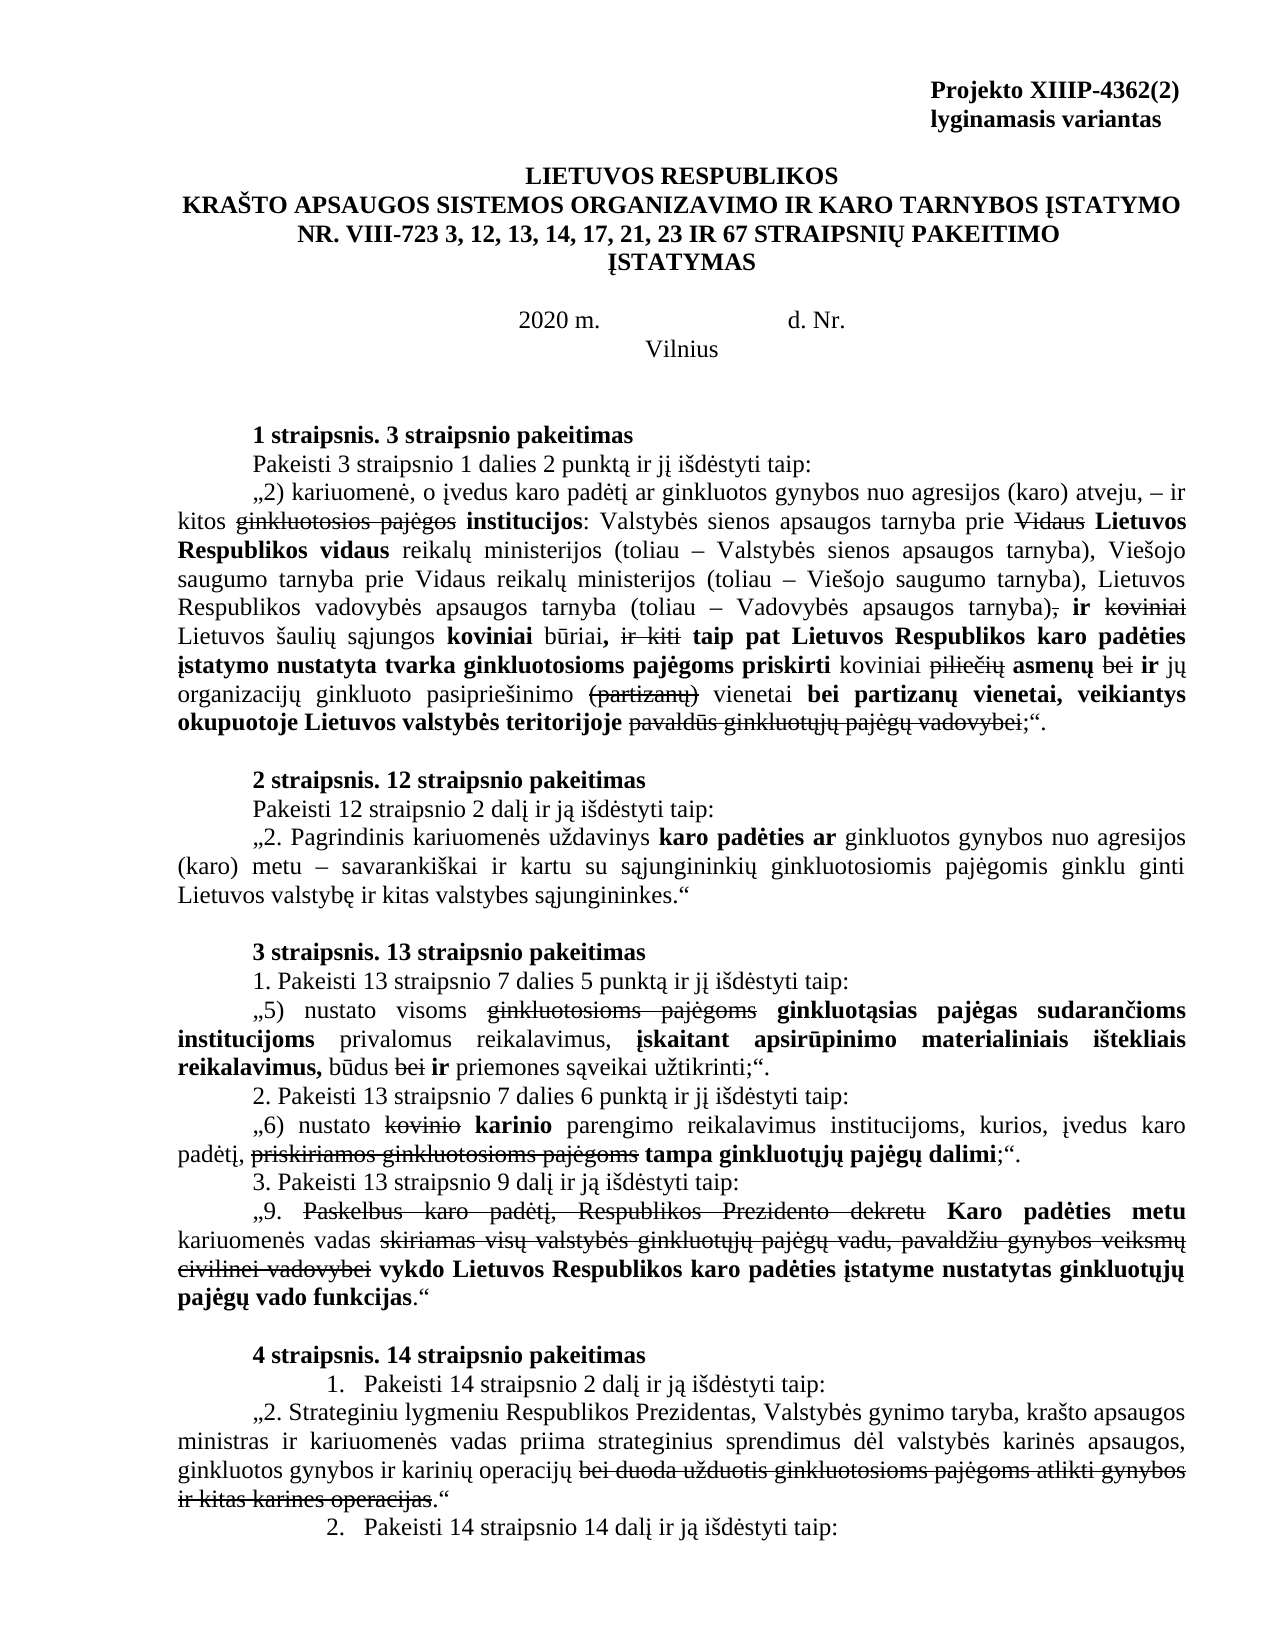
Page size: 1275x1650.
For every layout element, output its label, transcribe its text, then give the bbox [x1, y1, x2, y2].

text 1 straipsnis. 3 straipsnio pakeitimas [177, 420, 1186, 449]
list Pakeisti 14 straipsnio 14 dalį ir ją išdėstyti taip: [251, 1512, 1186, 1541]
text „2) kariuomenė, o įvedus karo padėtį ar ginkluotos gynybos nuo agresijos (karo) atveju, – ir kitos ginkluotosios pajėgos institucijos: Valstybės sienos apsaugos tarnyba prie Vidaus Lietuvos Respublikos vidaus reikalų ministerijos (toliau – Valstybės sienos apsaugos tarnyba), Viešojo saugumo tarnyba prie Vidaus reikalų ministerijos (toliau – Viešojo saugumo tarnyba), Lietuvos Respublikos vadovybės apsaugos tarnyba (toliau – Vadovybės apsaugos tarnyba), ir koviniai Lietuvos šaulių sąjungos koviniai būriai, ir kiti taip pat Lietuvos Respublikos karo padėties įstatymo nustatyta tvarka ginkluotosioms pajėgoms priskirti koviniai piliečių asmenų bei ir jų organizacijų ginkluoto pasipriešinimo (partizanų) vienetai bei partizanų vienetai, veikiantys okupuotoje Lietuvos valstybės teritorijoje pavaldūs ginkluotųjų pajėgų vadovybei;“. [177, 477, 1186, 736]
text Pakeisti 12 straipsnio 2 dalį ir ją išdėstyti taip: [177, 794, 1186, 822]
text Vilnius [177, 334, 1186, 362]
text „6) nustato kovinio karinio parengimo reikalavimus institucijoms, kurios, įvedus karo padėtį, priskiriamos ginkluotosioms pajėgoms tampa ginkluotųjų pajėgų dalimi;“. [177, 1110, 1186, 1167]
text 4 straipsnis. 14 straipsnio pakeitimas [177, 1340, 1186, 1369]
text 2020 m. d. Nr. [177, 305, 1186, 334]
text Projekto XIIIP-4362(2) [930, 75, 1186, 104]
text 1. Pakeisti 13 straipsnio 7 dalies 5 punktą ir jį išdėstyti taip: [177, 966, 1186, 995]
text 2. Pakeisti 13 straipsnio 7 dalies 6 punktą ir jį išdėstyti taip: [177, 1081, 1186, 1110]
text LIETUVOS RESPUBLIKOS [177, 161, 1186, 190]
text ĮSTATYMAS [177, 247, 1186, 276]
text 2 straipsnis. 12 straipsnio pakeitimas [177, 765, 1186, 794]
text KRAŠTO APSAUGOS SISTEMOS ORGANIZAVIMO IR KARO TARNYBOS ĮSTATYMO NR. VIII-723 3, 12, 13, 14, 17, 21, 23 IR 67 STRAIPSNIŲ PAKEITIMO [177, 190, 1186, 247]
list Pakeisti 14 straipsnio 2 dalį ir ją išdėstyti taip: [251, 1369, 1186, 1397]
text „2. Strateginiu lygmeniu Respublikos Prezidentas, Valstybės gynimo taryba, krašto apsaugos ministras ir kariuomenės vadas priima strateginius sprendimus dėl valstybės karinės apsaugos, ginkluotos gynybos ir karinių operacijų bei duoda užduotis ginkluotosioms pajėgoms atlikti gynybos ir kitas karines operacijas.“ [177, 1397, 1186, 1512]
text „2. Pagrindinis kariuomenės uždavinys karo padėties ar ginkluotos gynybos nuo agresijos (karo) metu – savarankiškai ir kartu su sąjungininkių ginkluotosiomis pajėgomis ginklu ginti Lietuvos valstybę ir kitas valstybes sąjungininkes.“ [177, 822, 1186, 909]
text 3. Pakeisti 13 straipsnio 9 dalį ir ją išdėstyti taip: [177, 1167, 1186, 1196]
text lyginamasis variantas [930, 104, 1186, 132]
text „5) nustato visoms ginkluotosioms pajėgoms ginkluotąsias pajėgas sudarančioms institucijoms privalomus reikalavimus, įskaitant apsirūpinimo materialiniais ištekliais reikalavimus, būdus bei ir priemones sąveikai užtikrinti;“. [177, 995, 1186, 1081]
text Pakeisti 3 straipsnio 1 dalies 2 punktą ir jį išdėstyti taip: [177, 449, 1186, 477]
text 3 straipsnis. 13 straipsnio pakeitimas [177, 937, 1186, 966]
text „9. Paskelbus karo padėtį, Respublikos Prezidento dekretu Karo padėties metu kariuomenės vadas skiriamas visų valstybės ginkluotųjų pajėgų vadu, pavaldžiu gynybos veiksmų civilinei vadovybei vykdo Lietuvos Respublikos karo padėties įstatyme nustatytas ginkluotųjų pajėgų vado funkcijas.“ [177, 1196, 1186, 1311]
